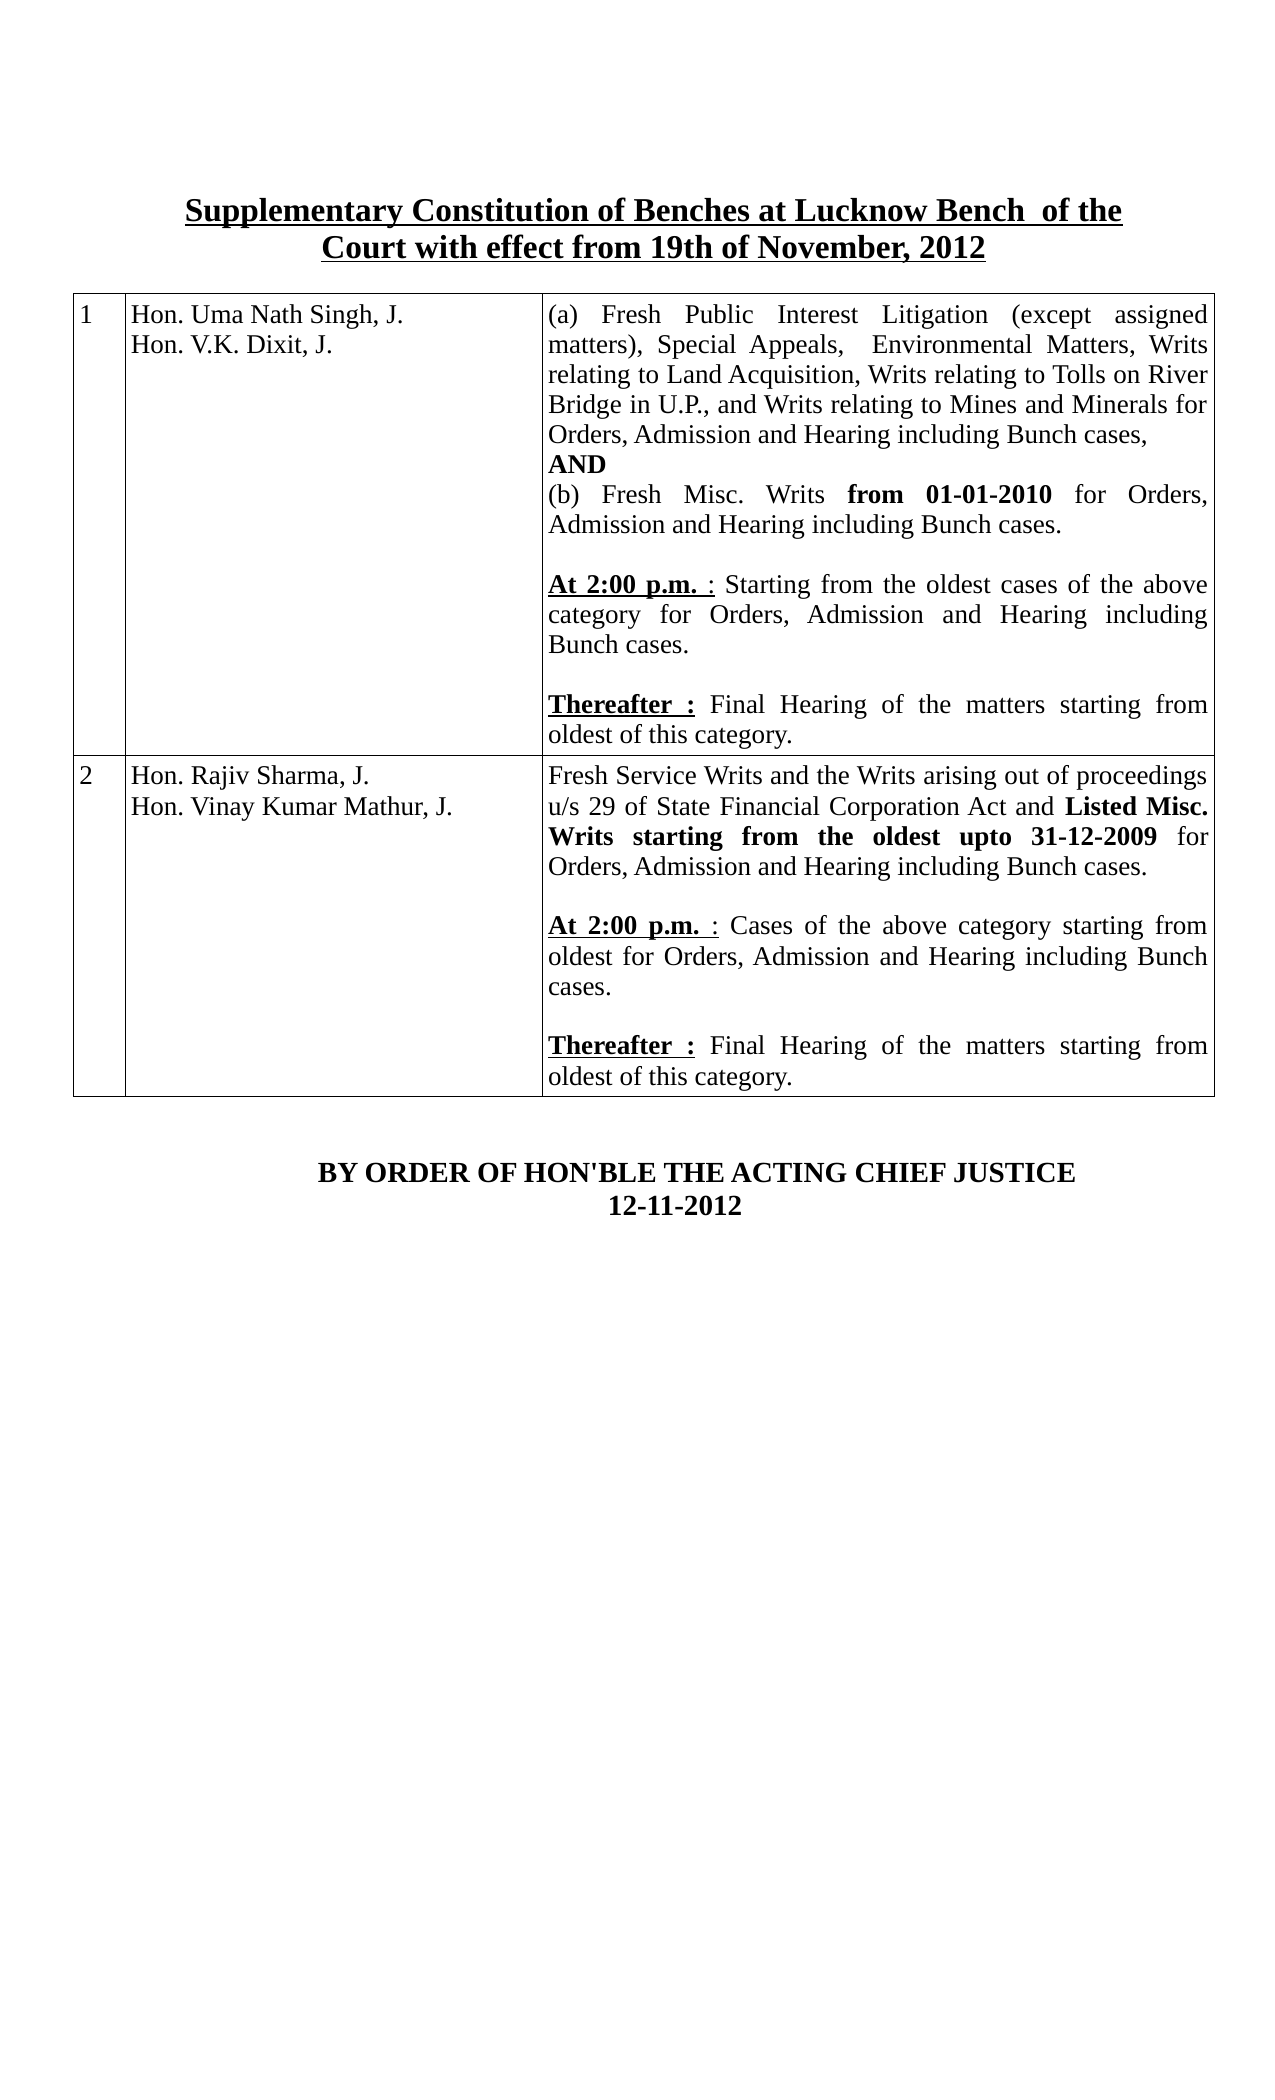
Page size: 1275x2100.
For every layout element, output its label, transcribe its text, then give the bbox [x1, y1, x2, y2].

table_cell Fresh Service Writs and the Writs arising out of proceedings u/s 29 of State Financial Corporation Act and Listed Misc. Writs starting from the oldest upto 31-12-2009 for Orders, Admission and Hearing including Bunch cases. At 2:00 p.m. : Cases of the above category starting from oldest for Orders, Admission and Hearing including Bunch cases. Thereafter : Final Hearing of the matters starting from oldest of this category. [543, 756, 1214, 1096]
table_cell Hon. Rajiv Sharma, J. Hon. Vinay Kumar Mathur, J. [126, 756, 542, 1096]
table_cell 2 [74, 756, 125, 1096]
table_header Hon. Uma Nath Singh, J. Hon. V.K. Dixit, J. [126, 294, 542, 755]
table_header 1 [74, 294, 125, 755]
text 12-11-2012 [150, 1189, 1157, 1221]
table_header (a) Fresh Public Interest Litigation (except assigned matters), Special Appeals, Environmental Matters, Writs relating to Land Acquisition, Writs relating to Tolls on River Bridge in U.P., and Writs relating to Mines and Minerals for Orders, Admission and Hearing including Bunch cases, AND (b) Fresh Misc. Writs from 01-01-2010 for Orders, Admission and Hearing including Bunch cases. At 2:00 p.m. : Starting from the oldest cases of the above category for Orders, Admission and Hearing including Bunch cases. Thereafter : Final Hearing of the matters starting from oldest of this category. [543, 294, 1214, 755]
text BY ORDER OF HON'BLE THE ACTING CHIEF JUSTICE [150, 1157, 1157, 1189]
subtitle Supplementary Constitution of Benches at Lucknow Bench of the Court with effect from 19th of November, 2012 [147, 192, 1160, 266]
